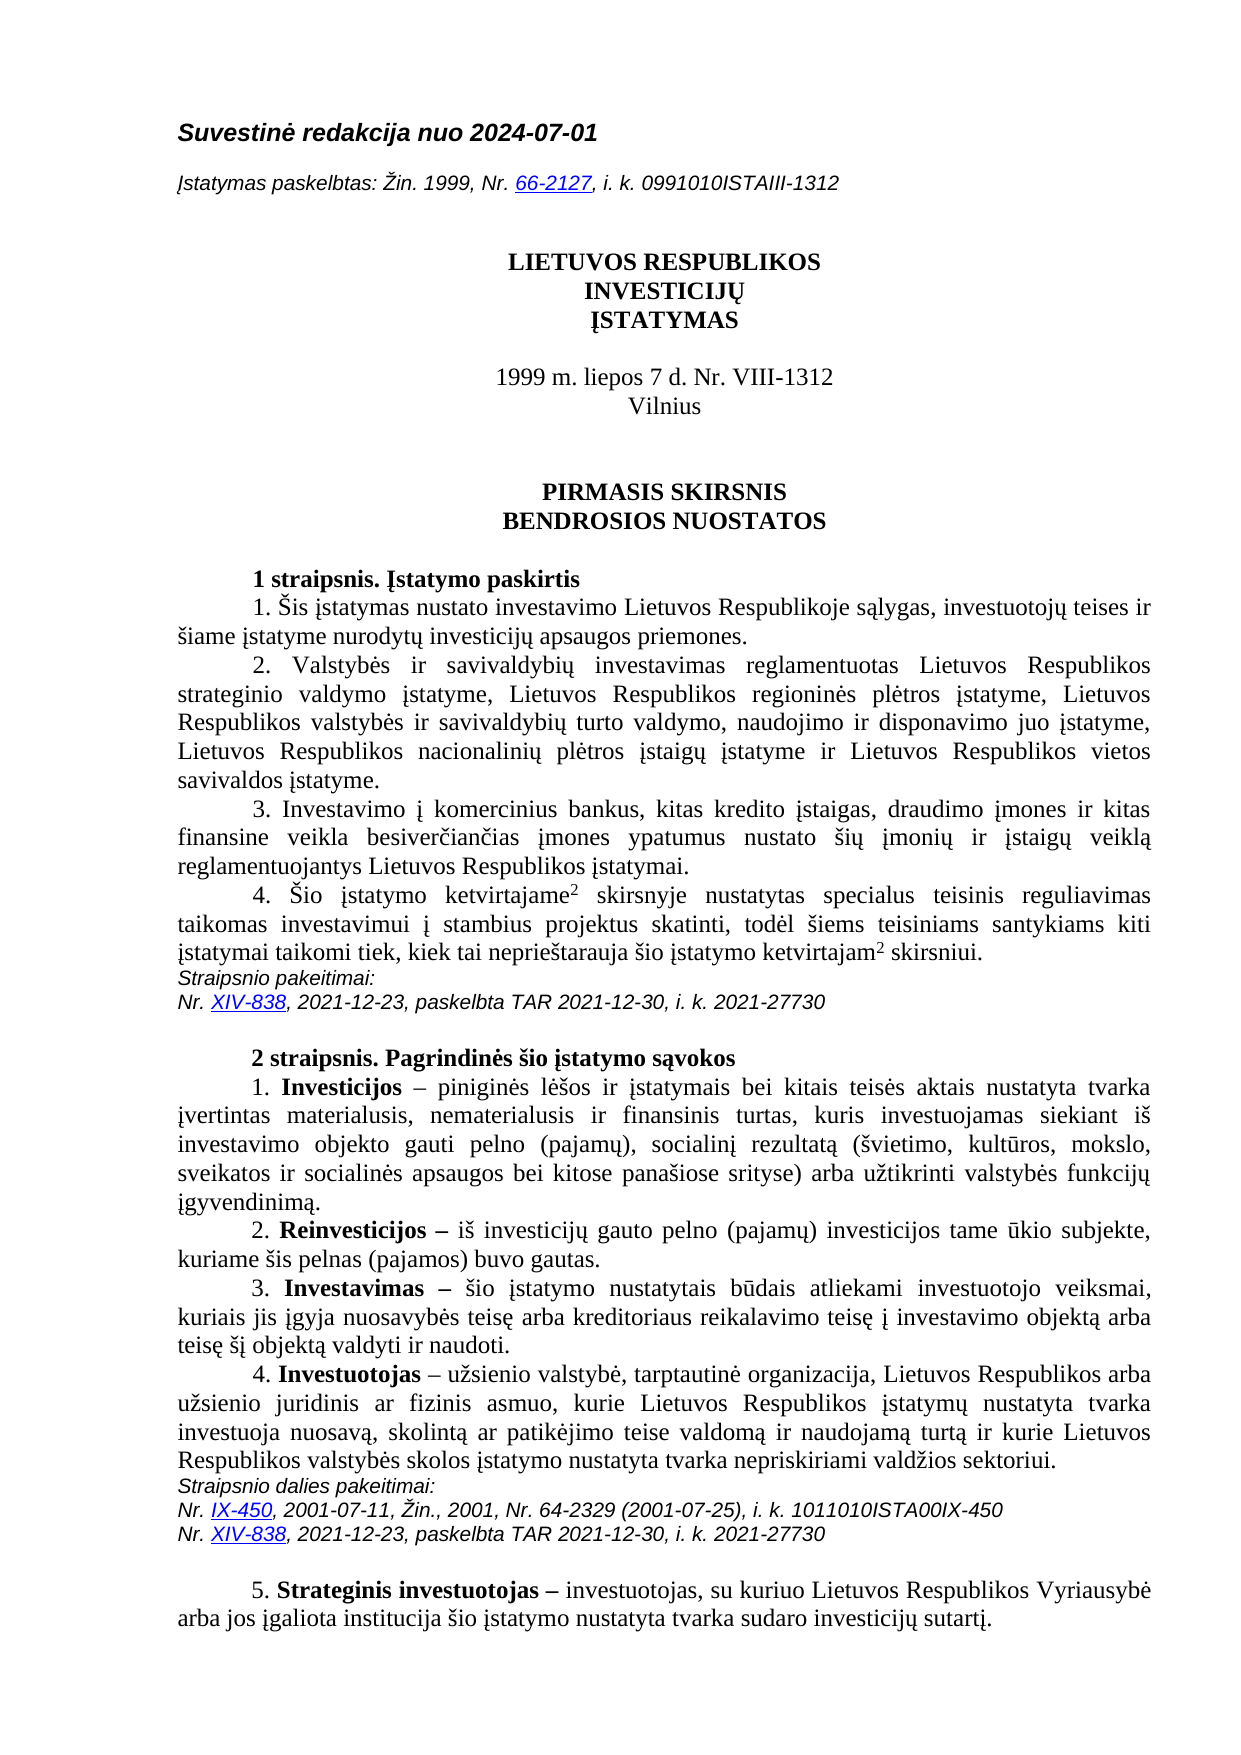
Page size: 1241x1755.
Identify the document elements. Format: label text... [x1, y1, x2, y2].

text 4. Šio įstatymo ketvirtajame2 skirsnyje nustatytas specialus teisinis reguliavimas taikomas investavimui į stambius projektus skatinti, todėl šiems teisiniams santykiams kiti įstatymai taikomi tiek, kiek tai neprieštarauja šio įstatymo ketvirtajam2 skirsniui. [177, 880, 1152, 966]
text 1999 m. liepos 7 d. Nr. VIII-1312 [177, 362, 1152, 391]
text 2 straipsnis. Pagrindinės šio įstatymo sąvokos [177, 1043, 1152, 1072]
text LIETUVOS RESPUBLIKOS INVESTICIJŲ ĮSTATYMAS [177, 247, 1152, 334]
text 2. Reinvesticijos – iš investicijų gauto pelno (pajamų) investicijos tame ūkio subjekte, kuriame šis pelnas (pajamos) buvo gautas. [177, 1215, 1152, 1273]
text Vilnius [177, 391, 1152, 420]
text 5. Strateginis investuotojas – investuotojas, su kuriuo Lietuvos Respublikos Vyriausybė arba jos įgaliota institucija šio įstatymo nustatyta tvarka sudaro investicijų sutartį. [177, 1575, 1152, 1632]
text Straipsnio dalies pakeitimai: [177, 1474, 1152, 1498]
text 4. Investuotojas – užsienio valstybė, tarptautinė organizacija, Lietuvos Respublikos arba užsienio juridinis ar fizinis asmuo, kurie Lietuvos Respublikos įstatymų nustatyta tvarka investuoja nuosavą, skolintą ar patikėjimo teise valdomą ir naudojamą turtą ir kurie Lietuvos Respublikos valstybės skolos įstatymo nustatyta tvarka nepriskiriami valdžios sektoriui. [177, 1359, 1152, 1474]
text 1. Investicijos – piniginės lėšos ir įstatymais bei kitais teisės aktais nustatyta tvarka įvertintas materialusis, nematerialusis ir finansinis turtas, kuris investuojamas siekiant iš investavimo objekto gauti pelno (pajamų), socialinį rezultatą (švietimo, kultūros, mokslo, sveikatos ir socialinės apsaugos bei kitose panašiose srityse) arba užtikrinti valstybės funkcijų įgyvendinimą. [177, 1072, 1152, 1215]
text Įstatymas paskelbtas: Žin. 1999, Nr. 66-2127, i. k. 0991010ISTAIII-1312 [177, 171, 1152, 195]
text Suvestinė redakcija nuo 2024-07-01 [177, 118, 1152, 147]
text Nr. XIV-838, 2021-12-23, paskelbta TAR 2021-12-30, i. k. 2021-27730 [177, 1522, 1152, 1546]
text 3. Investavimas – šio įstatymo nustatytais būdais atliekami investuotojo veiksmai, kuriais jis įgyja nuosavybės teisę arba kreditoriaus reikalavimo teisę į investavimo objektą arba teisę šį objektą valdyti ir naudoti. [177, 1273, 1152, 1359]
text Nr. XIV-838, 2021-12-23, paskelbta TAR 2021-12-30, i. k. 2021-27730 [177, 990, 1152, 1014]
text Nr. IX-450, 2001-07-11, Žin., 2001, Nr. 64-2329 (2001-07-25), i. k. 1011010ISTA00IX-450 [177, 1498, 1152, 1522]
text Straipsnio pakeitimai: [177, 966, 1152, 990]
subtitle PIRMASIS SKIRSNIS [177, 477, 1152, 506]
text 3. Investavimo į komercinius bankus, kitas kredito įstaigas, draudimo įmones ir kitas finansine veikla besiverčiančias įmones ypatumus nustato šių įmonių ir įstaigų veiklą reglamentuojantys Lietuvos Respublikos įstatymai. [177, 794, 1152, 880]
text 1. Šis įstatymas nustato investavimo Lietuvos Respublikoje sąlygas, investuotojų teises ir šiame įstatyme nurodytų investicijų apsaugos priemones. [177, 592, 1152, 650]
text BENDROSIOS NUOSTATOS [177, 506, 1152, 535]
text 1 straipsnis. Įstatymo paskirtis [177, 564, 1152, 592]
text 2. Valstybės ir savivaldybių investavimas reglamentuotas Lietuvos Respublikos strateginio valdymo įstatyme, Lietuvos Respublikos regioninės plėtros įstatyme, Lietuvos Respublikos valstybės ir savivaldybių turto valdymo, naudojimo ir disponavimo juo įstatyme, Lietuvos Respublikos nacionalinių plėtros įstaigų įstatyme ir Lietuvos Respublikos vietos savivaldos įstatyme. [177, 650, 1152, 794]
